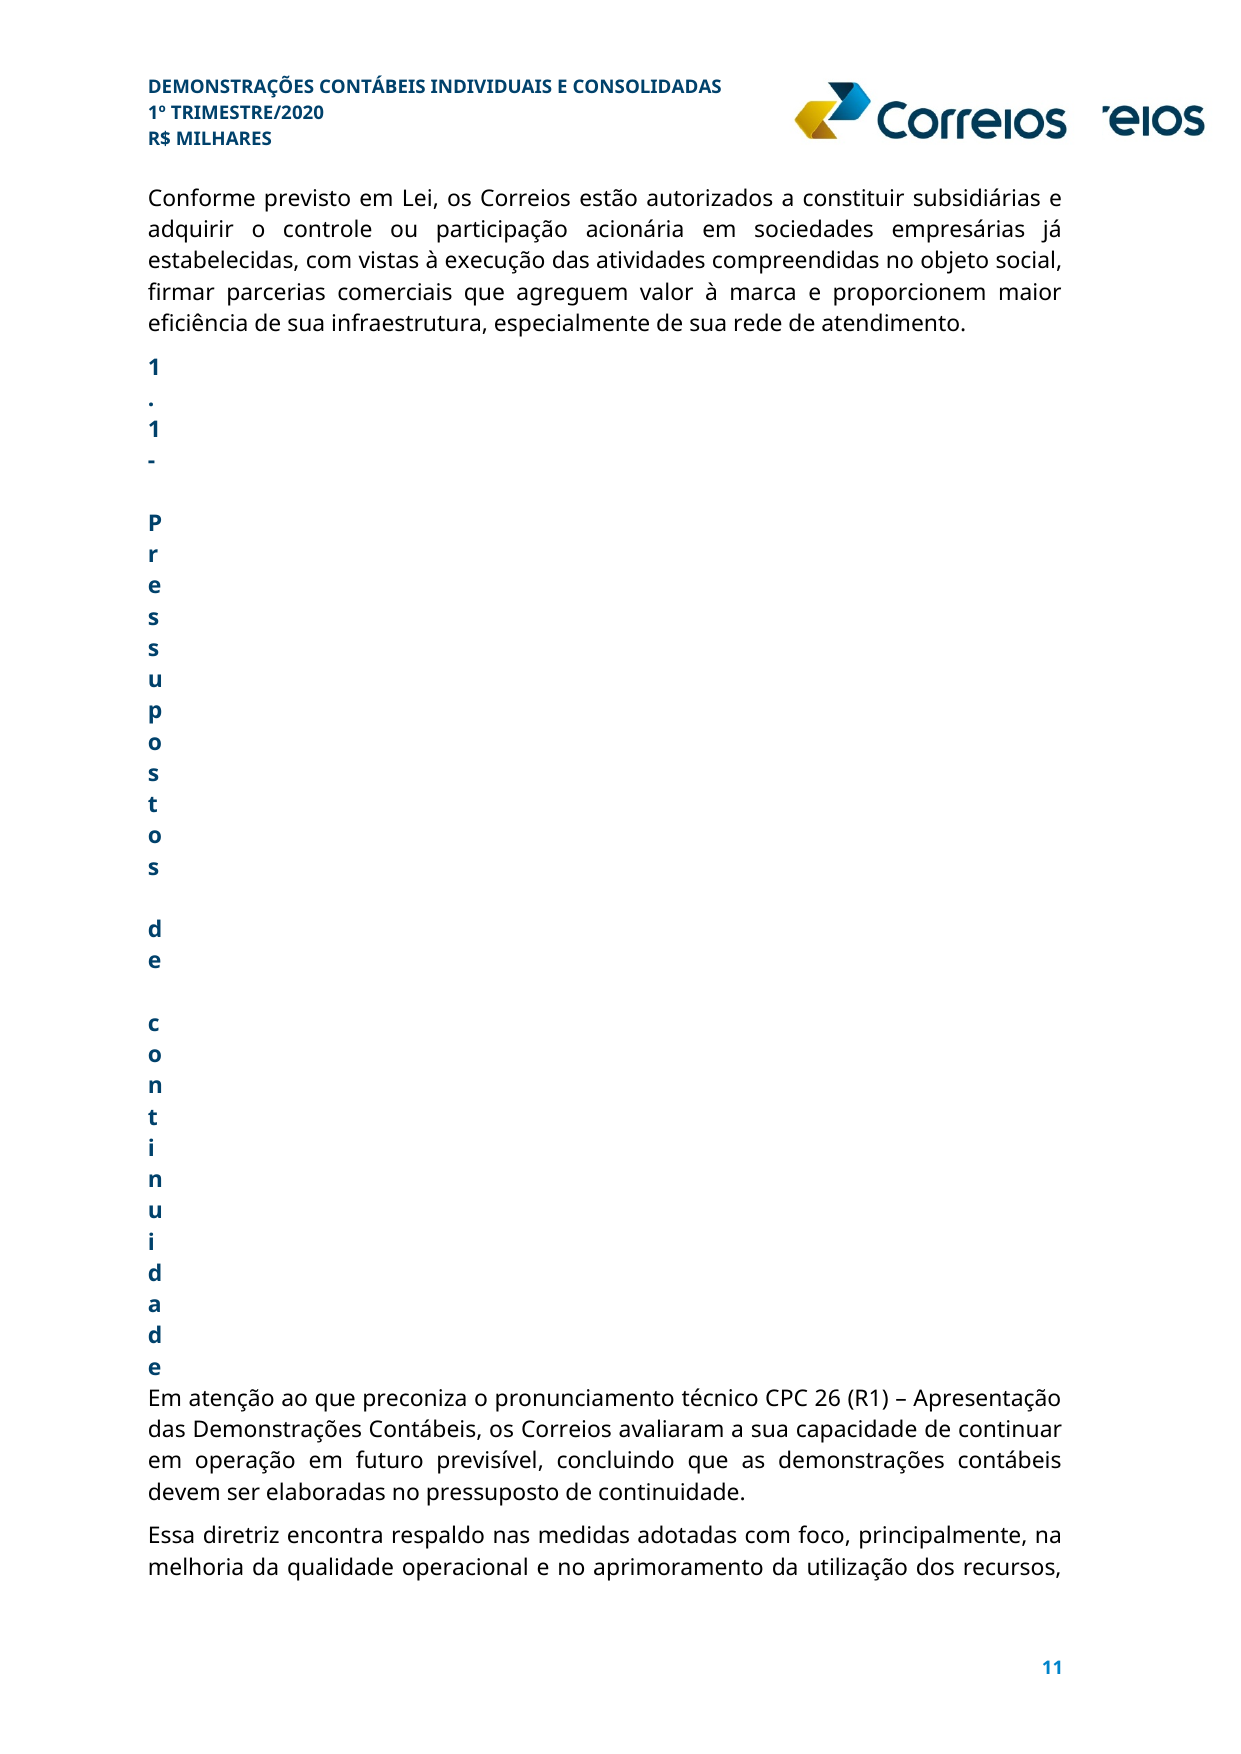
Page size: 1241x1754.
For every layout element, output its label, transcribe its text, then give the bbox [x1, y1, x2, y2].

text Essa diretriz encontra respaldo nas medidas adotadas com foco, principalmente, na melhoria da qualidade operacional e no aprimoramento da utilização dos recursos, [148, 1519, 1063, 1582]
text Conforme previsto em Lei, os Correios estão autorizados a constituir subsidiárias e adquirir o controle ou participação acionária em sociedades empresárias já estabelecidas, com vistas à execução das atividades compreendidas no objeto social, firmar parcerias comerciais que agreguem valor à marca e proporcionem maior eficiência de sua infraestrutura, especialmente de sua rede de atendimento. [148, 182, 1063, 338]
text Em atenção ao que preconiza o pronunciamento técnico CPC 26 (R1) – Apresentação das Demonstrações Contábeis, os Correios avaliaram a sua capacidade de continuar em operação em futuro previsível, concluindo que as demonstrações contábeis devem ser elaboradas no pressuposto de continuidade. [148, 350, 1063, 1507]
